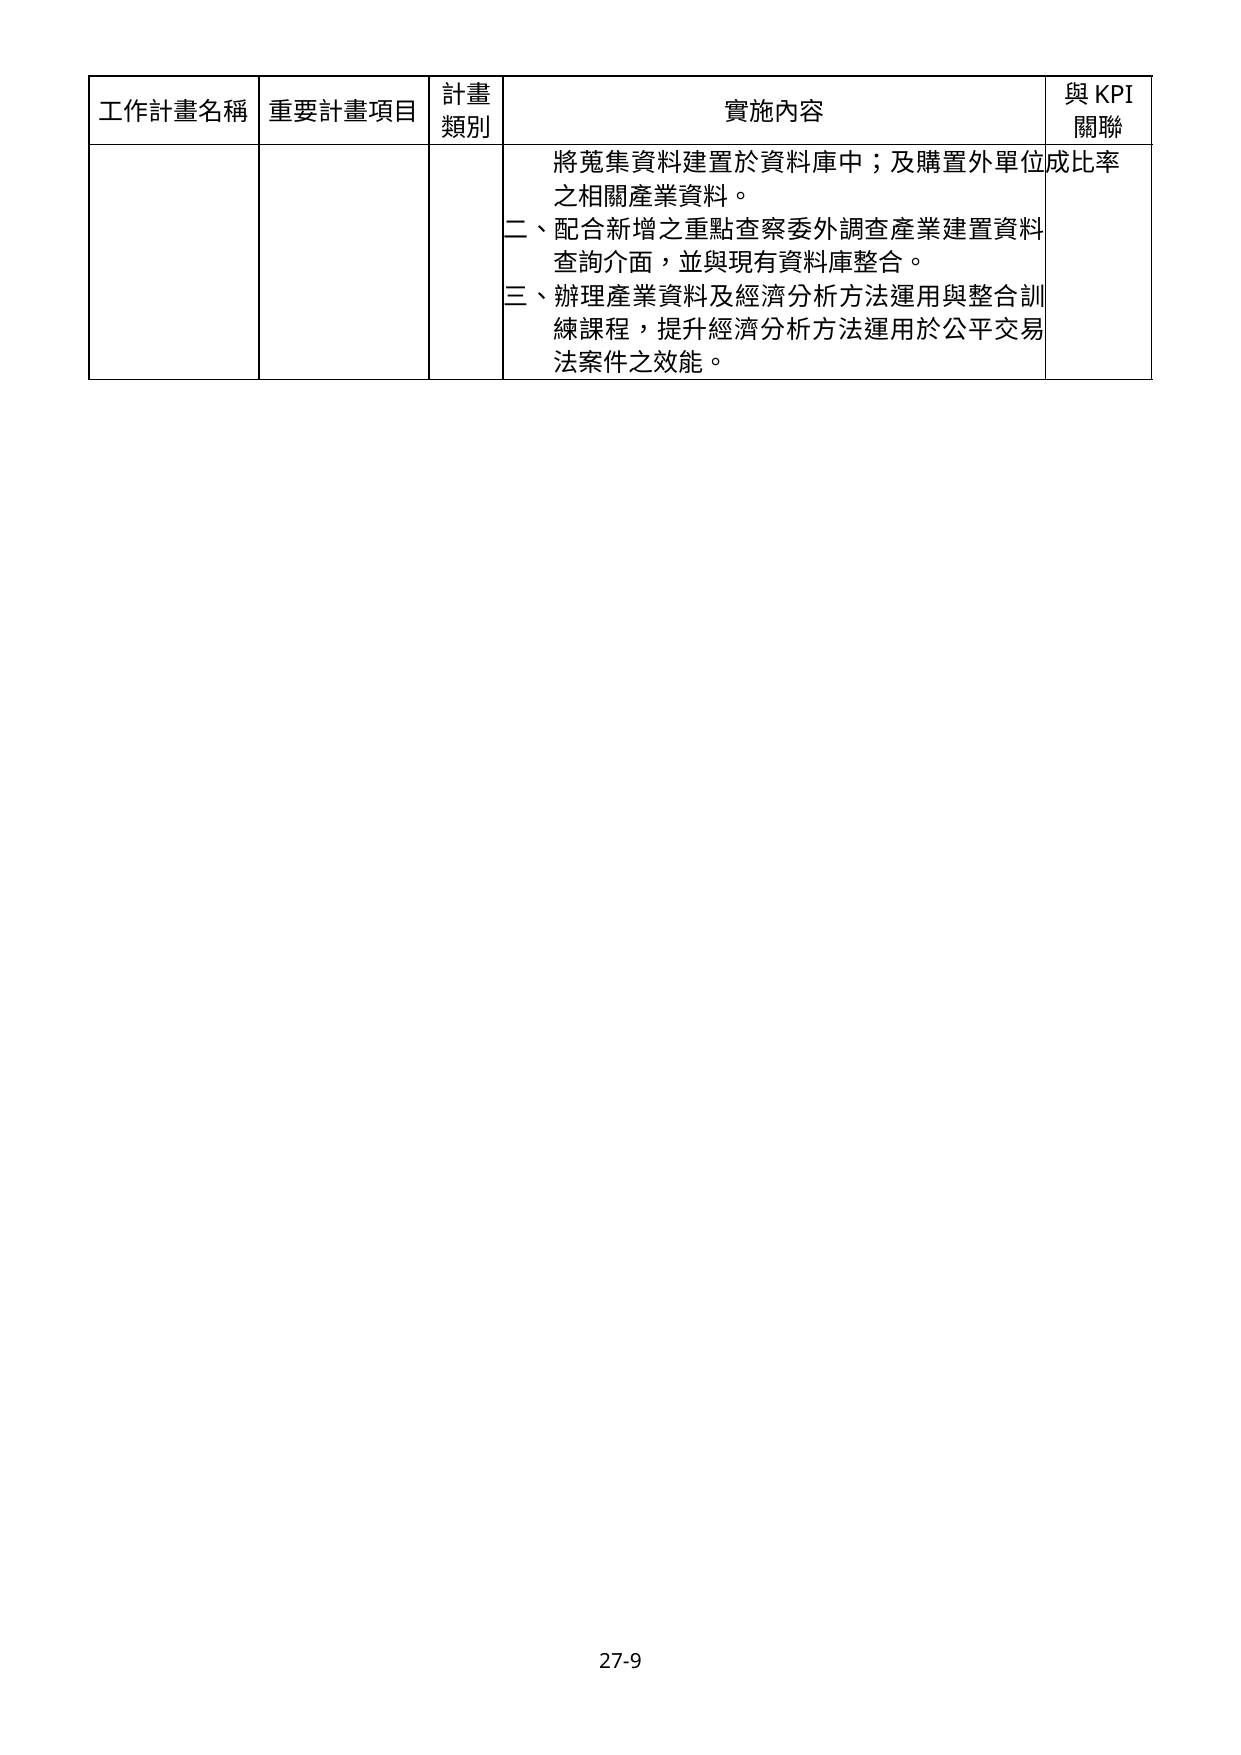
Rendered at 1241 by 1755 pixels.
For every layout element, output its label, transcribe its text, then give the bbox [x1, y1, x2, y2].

table_header 計畫類別 [430, 77, 502, 143]
table_cell [260, 145, 428, 378]
table_cell 成比率 [1046, 145, 1151, 378]
table_cell [430, 145, 502, 378]
table_header 與KPI 關聯 [1046, 77, 1151, 143]
table_cell [90, 145, 258, 378]
table_header 工作計畫名稱 [90, 77, 258, 143]
table_cell 將蒐集資料建置於資料庫中；及購置外單位之相關產業資料。 二、配合新增之重點查察委外調查產業建置資料查詢介面，並與現有資料庫整合。 三、辦理產業資料及經濟分析方法運用與整合訓練課程，提升經濟分析方法運用於公平交易法案件之效能。 [504, 145, 1045, 378]
table_header 實施內容 [504, 77, 1045, 143]
table_header 重要計畫項目 [260, 77, 428, 143]
